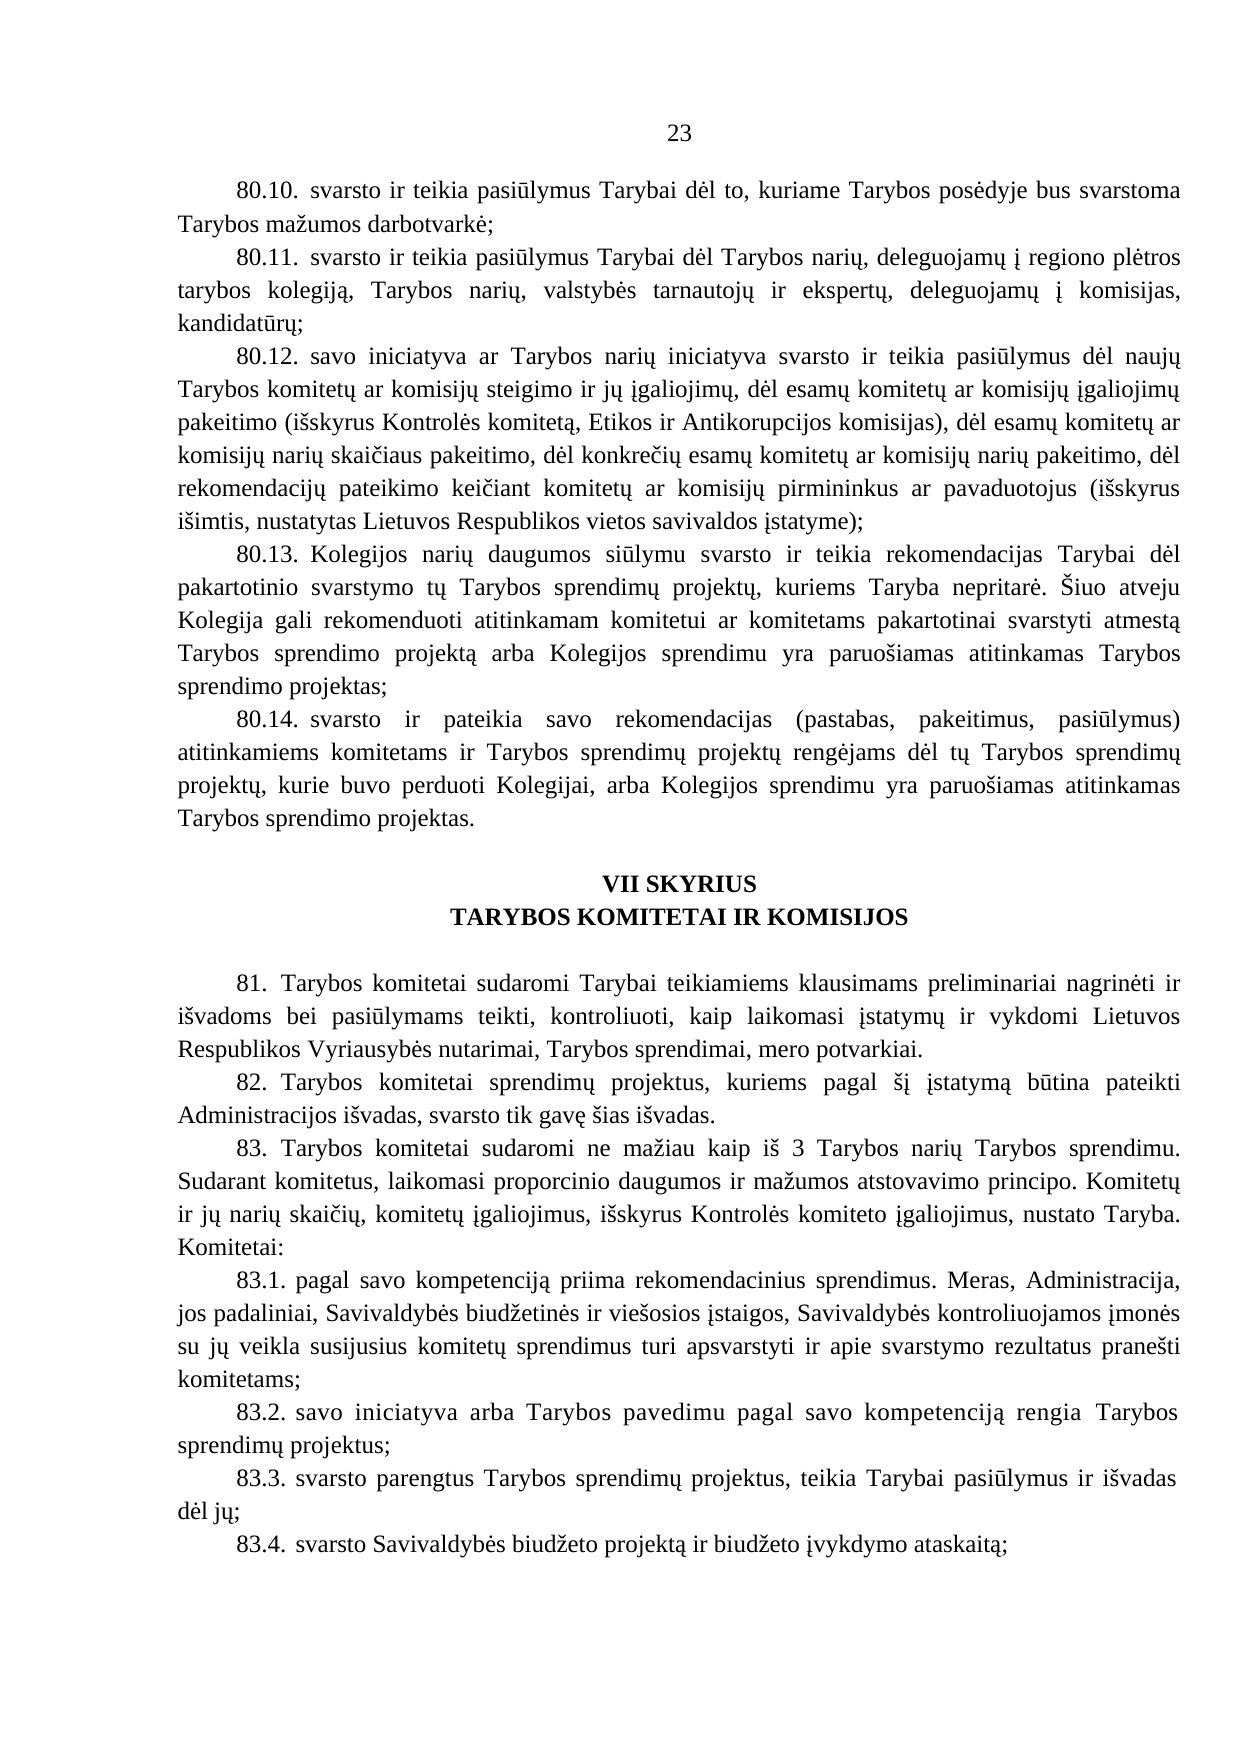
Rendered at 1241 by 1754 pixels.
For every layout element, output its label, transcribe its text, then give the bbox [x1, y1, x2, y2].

text VII SKYRIUS [177, 869, 1181, 898]
text 83.4. svarsto Savivaldybės biudžeto projektą ir biudžeto įvykdymo ataskaitą; [236, 1529, 1181, 1558]
text 80.11. svarsto ir teikia pasiūlymus Tarybai dėl Tarybos narių, deleguojamų į regiono plėtros tarybos kolegiją, Tarybos narių, valstybės tarnautojų ir ekspertų, deleguojamų į komisijas, kandidatūrų; [177, 242, 1181, 336]
text 80.12. savo iniciatyva ar Tarybos narių iniciatyva svarsto ir teikia pasiūlymus dėl naujų Tarybos komitetų ar komisijų steigimo ir jų įgaliojimų, dėl esamų komitetų ar komisijų įgaliojimų pakeitimo (išskyrus Kontrolės komitetą, Etikos ir Antikorupcijos komisijas), dėl esamų komitetų ar komisijų narių skaičiaus pakeitimo, dėl konkrečių esamų komitetų ar komisijų narių pakeitimo, dėl rekomendacijų pateikimo keičiant komitetų ar komisijų pirmininkus ar pavaduotojus (išskyrus išimtis, nustatytas Lietuvos Respublikos vietos savivaldos įstatyme); [177, 341, 1181, 534]
text 83.2. savo iniciatyva arba Tarybos pavedimu pagal savo kompetenciją rengia Tarybos sprendimų projektus; [177, 1397, 1178, 1459]
text 83. Tarybos komitetai sudaromi ne mažiau kaip iš 3 Tarybos narių Tarybos sprendimu. Sudarant komitetus, laikomasi proporcinio daugumos ir mažumos atstovavimo principo. Komitetų ir jų narių skaičių, komitetų įgaliojimus, išskyrus Kontrolės komiteto įgaliojimus, nustato Taryba. Komitetai: [177, 1133, 1181, 1261]
text 81. Tarybos komitetai sudaromi Tarybai teikiamiems klausimams preliminariai nagrinėti ir išvadoms bei pasiūlymams teikti, kontroliuoti, kaip laikomasi įstatymų ir vykdomi Lietuvos Respublikos Vyriausybės nutarimai, Tarybos sprendimai, mero potvarkiai. [177, 968, 1181, 1063]
text 82. Tarybos komitetai sprendimų projektus, kuriems pagal šį įstatymą būtina pateikti Administracijos išvadas, svarsto tik gavę šias išvadas. [177, 1067, 1181, 1129]
text 83.3. svarsto parengtus Tarybos sprendimų projektus, teikia Tarybai pasiūlymus ir išvadas dėl jų; [177, 1463, 1178, 1525]
text TARYBOS KOMITETAI IR KOMISIJOS [177, 902, 1181, 931]
text 80.14. svarsto ir pateikia savo rekomendacijas (pastabas, pakeitimus, pasiūlymus) atitinkamiems komitetams ir Tarybos sprendimų projektų rengėjams dėl tų Tarybos sprendimų projektų, kurie buvo perduoti Kolegijai, arba Kolegijos sprendimu yra paruošiamas atitinkamas Tarybos sprendimo projektas. [177, 704, 1181, 832]
text 83.1. pagal savo kompetenciją priima rekomendacinius sprendimus. Meras, Administracija, jos padaliniai, Savivaldybės biudžetinės ir viešosios įstaigos, Savivaldybės kontroliuojamos įmonės su jų veikla susijusius komitetų sprendimus turi apsvarstyti ir apie svarstymo rezultatus pranešti komitetams; [177, 1265, 1181, 1393]
text 80.13. Kolegijos narių daugumos siūlymu svarsto ir teikia rekomendacijas Tarybai dėl pakartotinio svarstymo tų Tarybos sprendimų projektų, kuriems Taryba nepritarė. Šiuo atveju Kolegija gali rekomenduoti atitinkamam komitetui ar komitetams pakartotinai svarstyti atmestą Tarybos sprendimo projektą arba Kolegijos sprendimu yra paruošiamas atitinkamas Tarybos sprendimo projektas; [177, 539, 1181, 700]
text 80.10. svarsto ir teikia pasiūlymus Tarybai dėl to, kuriame Tarybos posėdyje bus svarstoma Tarybos mažumos darbotvarkė; [177, 176, 1181, 237]
